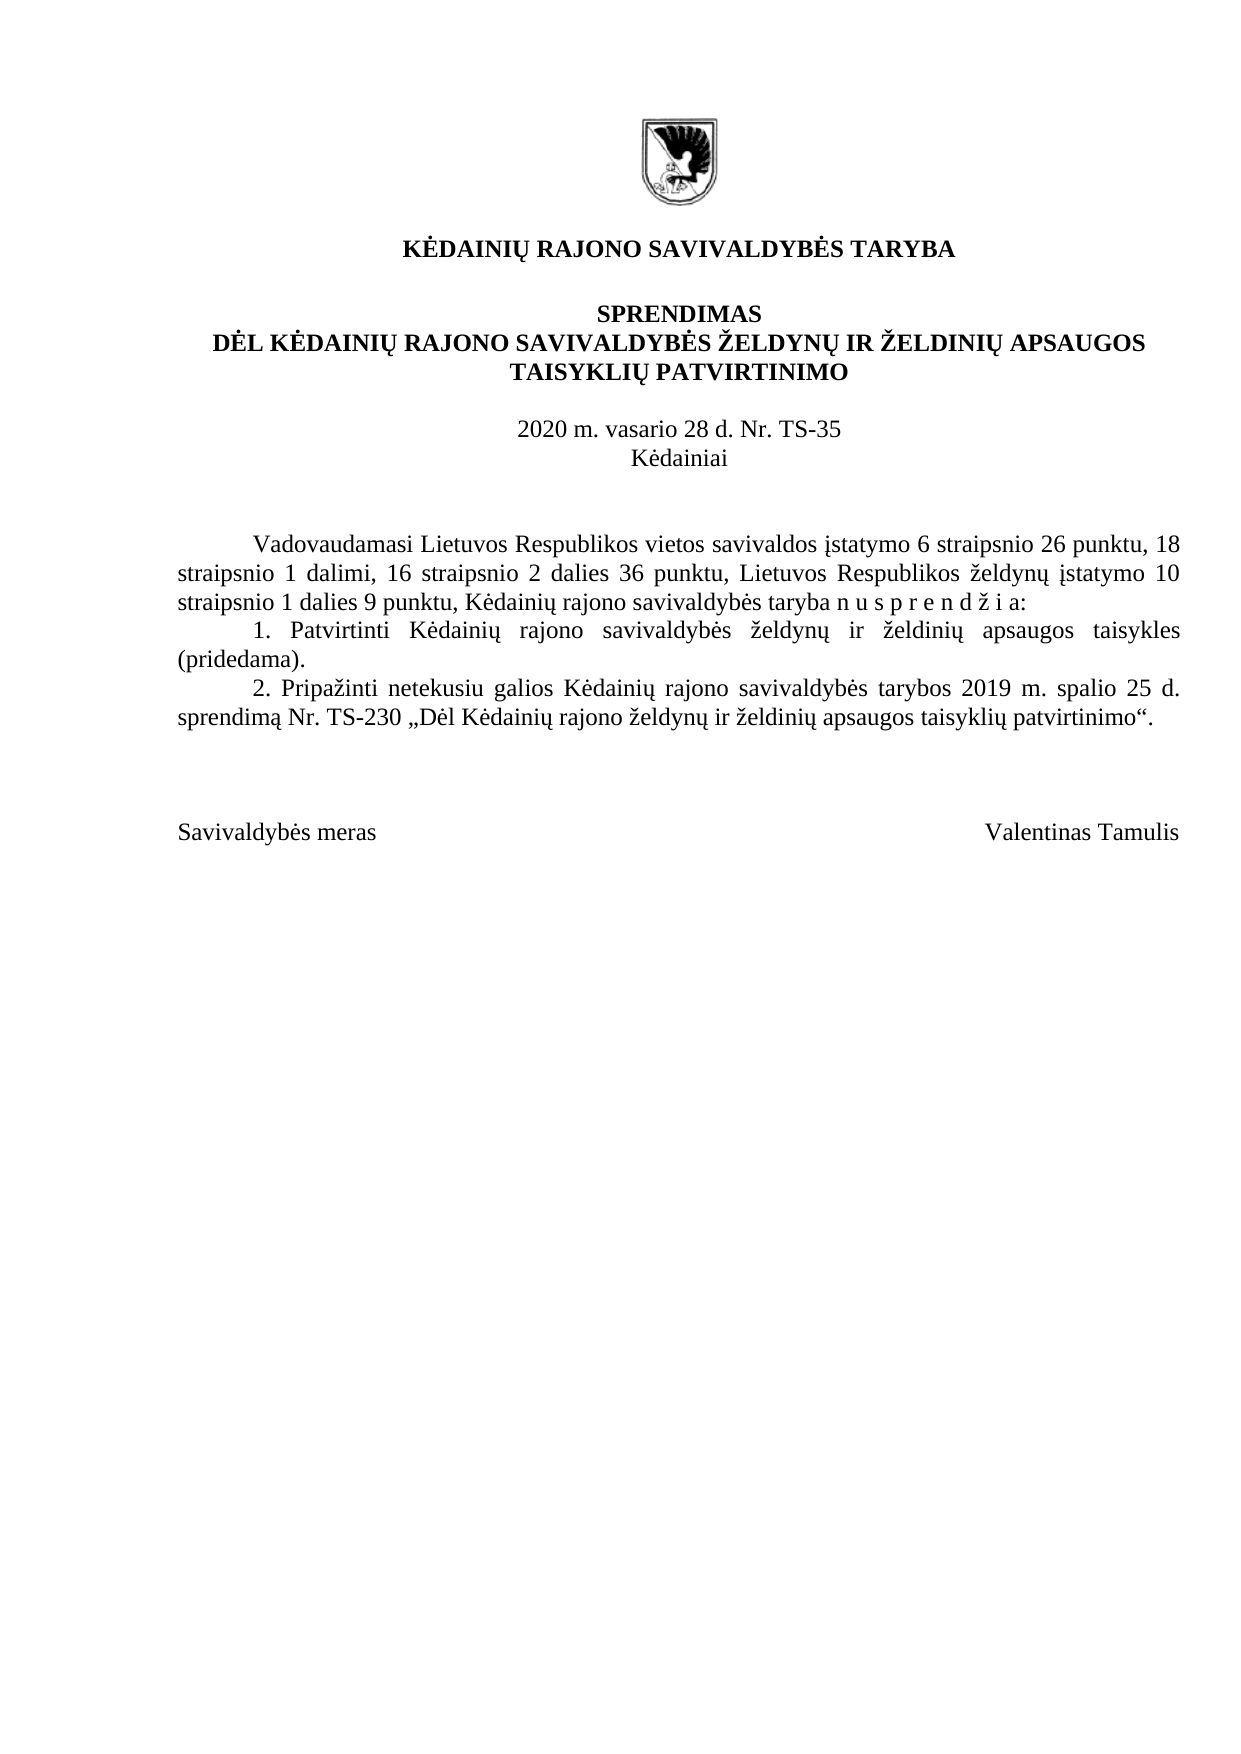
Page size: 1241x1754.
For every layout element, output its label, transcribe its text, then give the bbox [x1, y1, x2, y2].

text 2. Pripažinti netekusiu galios Kėdainių rajono savivaldybės tarybos 2019 m. spalio 25 d. sprendimą Nr. TS-230 „Dėl Kėdainių rajono želdynų ir želdinių apsaugos taisyklių patvirtinimo“. [177, 673, 1181, 730]
text 1. Patvirtinti Kėdainių rajono savivaldybės želdynų ir želdinių apsaugos taisykles (pridedama). [177, 615, 1181, 673]
text 2020 m. vasario 28 d. Nr. TS-35 [177, 414, 1181, 443]
text KĖDAINIŲ RAJONO SAVIVALDYBĖS TARYBA [177, 234, 1181, 263]
text Savivaldybės meras Valentinas Tamulis [177, 817, 1181, 845]
text SPRENDIMAS [177, 299, 1181, 328]
subtitle Kėdainiai [177, 443, 1181, 472]
text DĖL KĖDAINIŲ RAJONO SAVIVALDYBĖS ŽELDYNŲ IR ŽELDINIŲ APSAUGOS TAISYKLIŲ PATVIRTINIMO [177, 328, 1181, 385]
text Vadovaudamasi Lietuvos Respublikos vietos savivaldos įstatymo 6 straipsnio 26 punktu, 18 straipsnio 1 dalimi, 16 straipsnio 2 dalies 36 punktu, Lietuvos Respublikos želdynų įstatymo 10 straipsnio 1 dalies 9 punktu, Kėdainių rajono savivaldybės taryba n u s p r e n d ž i a: [177, 529, 1181, 615]
